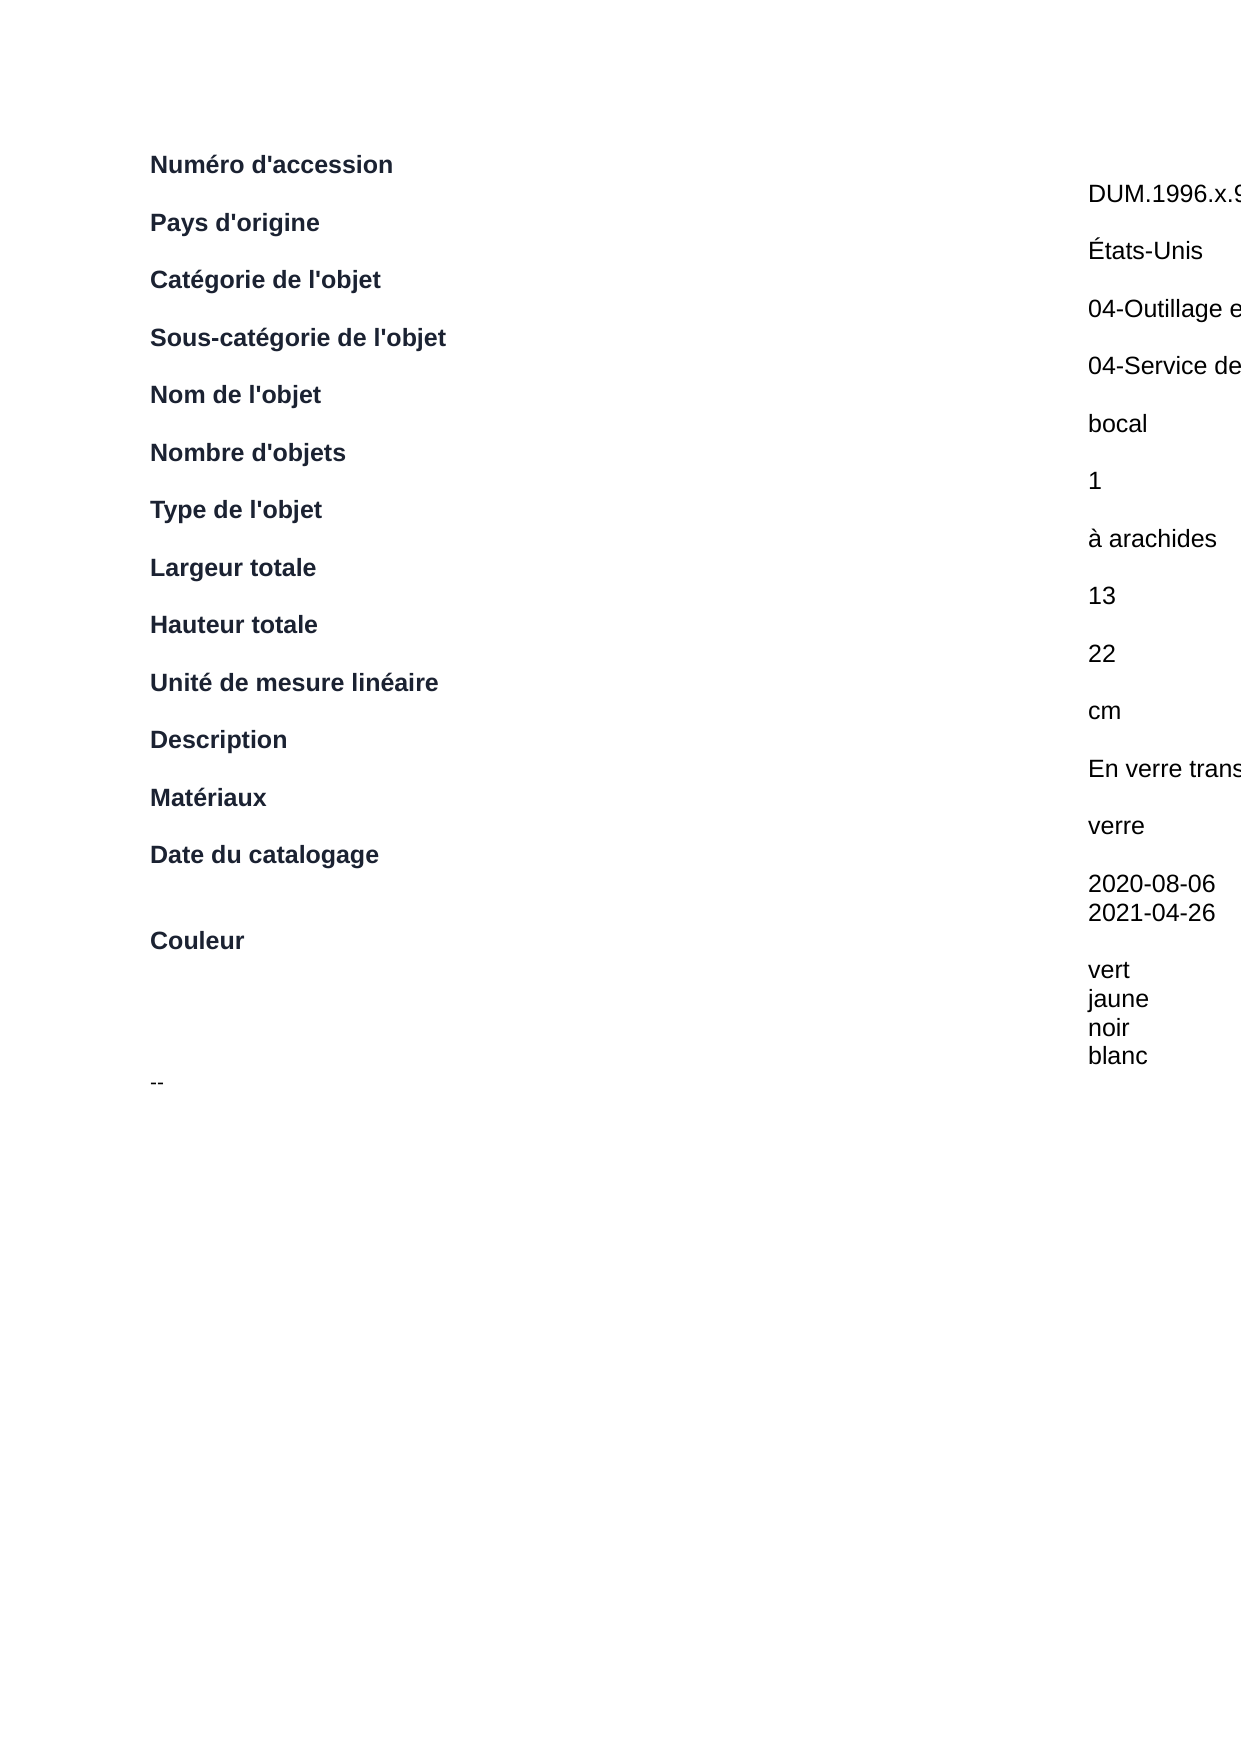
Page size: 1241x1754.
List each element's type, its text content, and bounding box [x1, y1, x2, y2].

text Nom de l'objet [150, 380, 1090, 409]
text noir [1088, 1012, 1240, 1041]
text Largeur totale [150, 552, 1090, 581]
text 13 [1088, 581, 1240, 610]
text cm [1088, 696, 1240, 725]
text Nombre d'objets [150, 437, 1090, 466]
text DUM.1996.x.999.1-2 [1088, 179, 1240, 207]
text vert [1088, 955, 1240, 984]
text Hauteur totale [150, 610, 1090, 639]
text à arachides [1088, 524, 1240, 552]
text Sous-catégorie de l'objet [150, 322, 1090, 351]
text 04-Service des aliments [1088, 351, 1240, 380]
text États-Unis [1088, 236, 1240, 265]
text 04-Outillage et équipement pour le traitement de matières premières [1088, 294, 1240, 322]
text Description [150, 725, 1090, 754]
text -- [150, 1070, 1090, 1094]
text 2020-08-06 [1088, 869, 1240, 897]
text 2021-04-26 [1088, 897, 1240, 926]
text 1 [1088, 466, 1240, 495]
text Couleur [150, 926, 1090, 955]
text Pays d'origine [150, 207, 1090, 236]
text 22 [1088, 639, 1240, 667]
text Catégorie de l'objet [150, 265, 1090, 294]
text verre [1088, 811, 1240, 840]
text Unité de mesure linéaire [150, 667, 1090, 696]
text blanc [1088, 1041, 1240, 1070]
text bocal [1088, 409, 1240, 437]
text jaune [1088, 984, 1240, 1012]
text Matériaux [150, 782, 1090, 811]
text Type de l'objet [150, 495, 1090, 524]
text En verre transparent. Couvercle en métal de couleur verte, jaune, noire et blanche. Grand modèle. [1088, 754, 1240, 782]
text Date du catalogage [150, 840, 1090, 869]
text Numéro d'accession [150, 150, 1090, 179]
